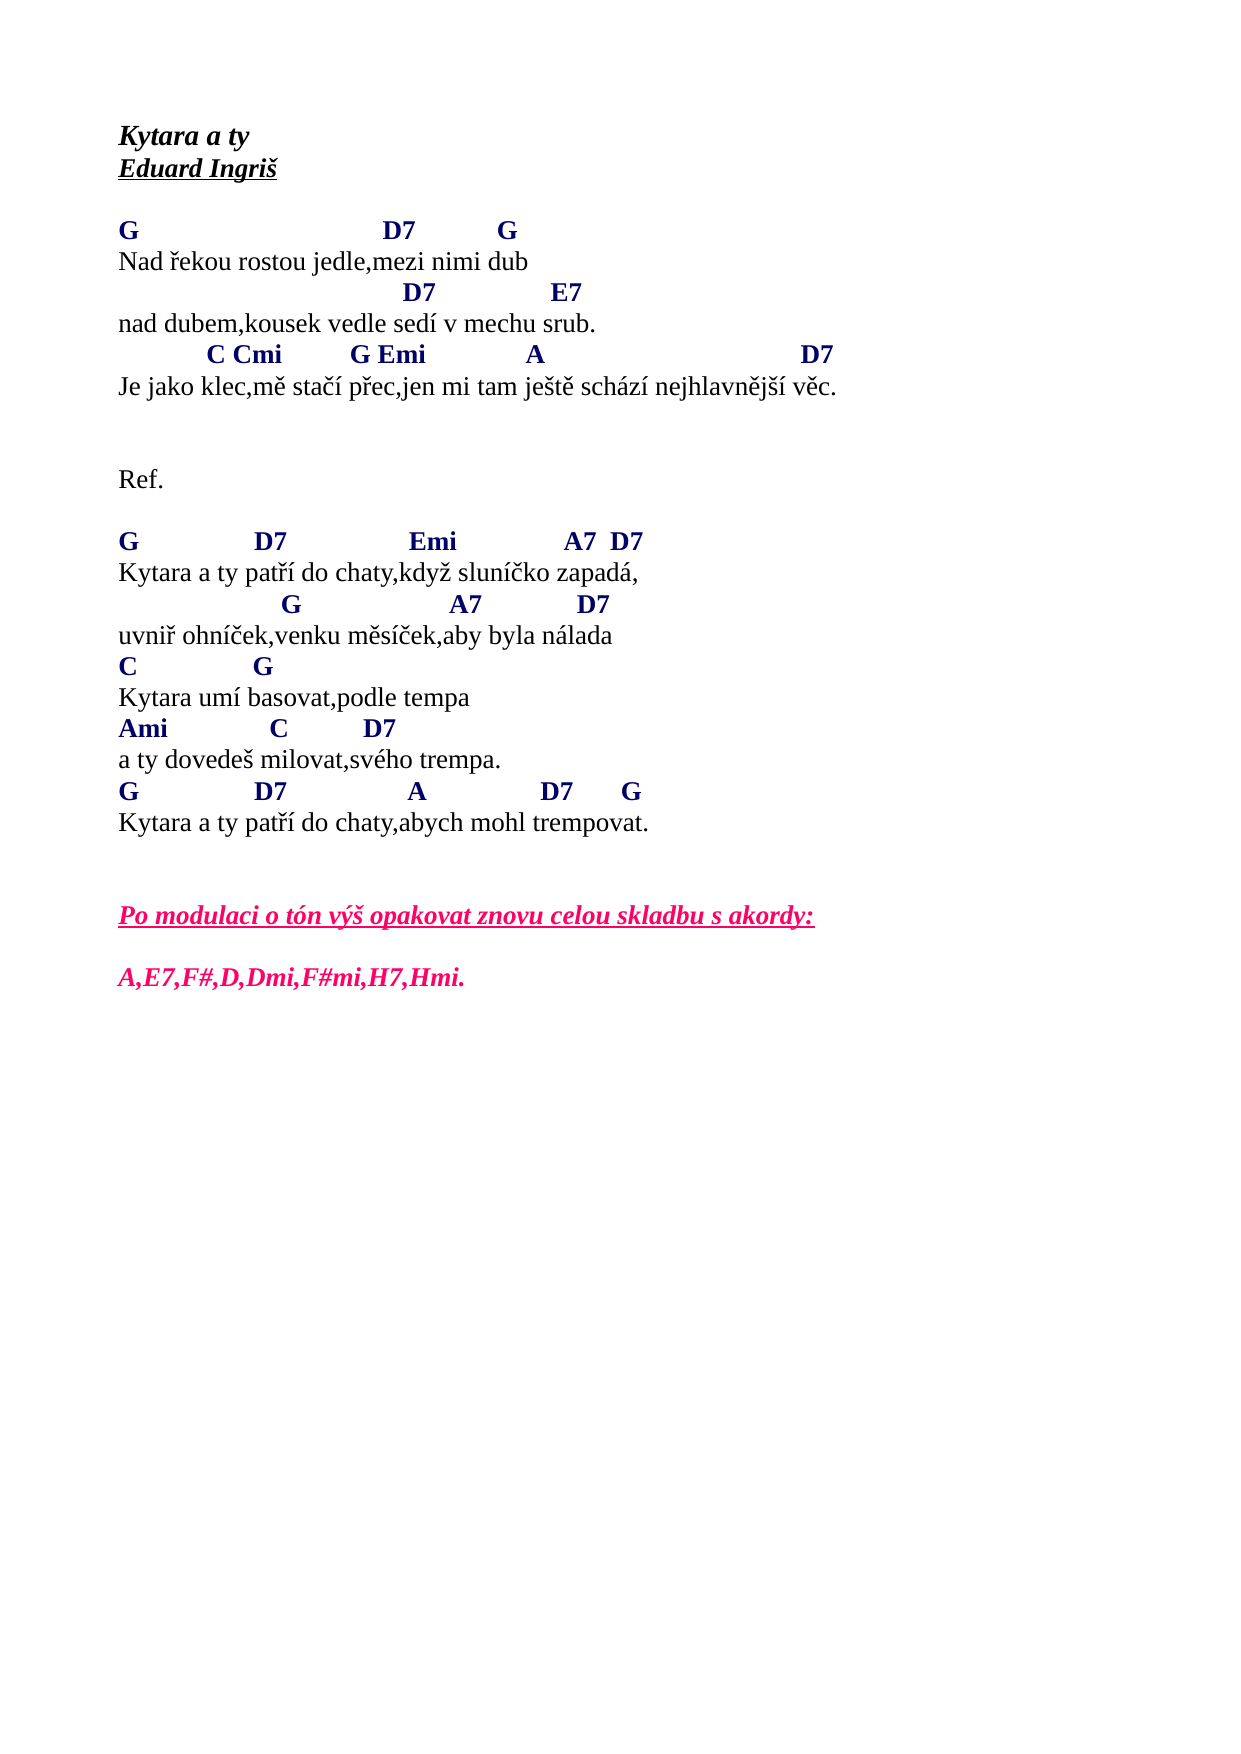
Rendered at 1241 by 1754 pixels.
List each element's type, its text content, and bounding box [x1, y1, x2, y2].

text Kytara a ty patří do chaty,když sluníčko zapadá, [118, 557, 1122, 588]
text Kytara a ty [118, 118, 1122, 152]
text G D7 A D7 G [118, 774, 1122, 806]
text Eduard Ingriš [118, 152, 1122, 183]
text C G [118, 650, 1122, 681]
text A,E7,F#,D,Dmi,F#mi,H7,Hmi. [118, 961, 1122, 993]
text G A7 D7 [118, 588, 1122, 619]
text Je jako klec,mě stačí přec,jen mi tam ještě schází nejhlavnější věc. [118, 370, 1122, 401]
text Kytara umí basovat,podle tempa [118, 681, 1122, 712]
text D7 E7 [118, 276, 1122, 307]
text C Cmi G Emi A D7 [118, 338, 1122, 370]
text Ref. [118, 463, 1122, 494]
text Ami C D7 [118, 712, 1122, 743]
text G D7 Emi A7 D7 [118, 525, 1122, 557]
text uvniř ohníček,venku měsíček,aby byla nálada [118, 619, 1122, 650]
text a ty dovedeš milovat,svého trempa. [118, 743, 1122, 774]
text G D7 G [118, 214, 1122, 245]
text nad dubem,kousek vedle sedí v mechu srub. [118, 307, 1122, 338]
text Nad řekou rostou jedle,mezi nimi dub [118, 245, 1122, 276]
text Kytara a ty patří do chaty,abych mohl trempovat. [118, 806, 1122, 837]
text Po modulaci o tón výš opakovat znovu celou skladbu s akordy: [118, 899, 1122, 930]
